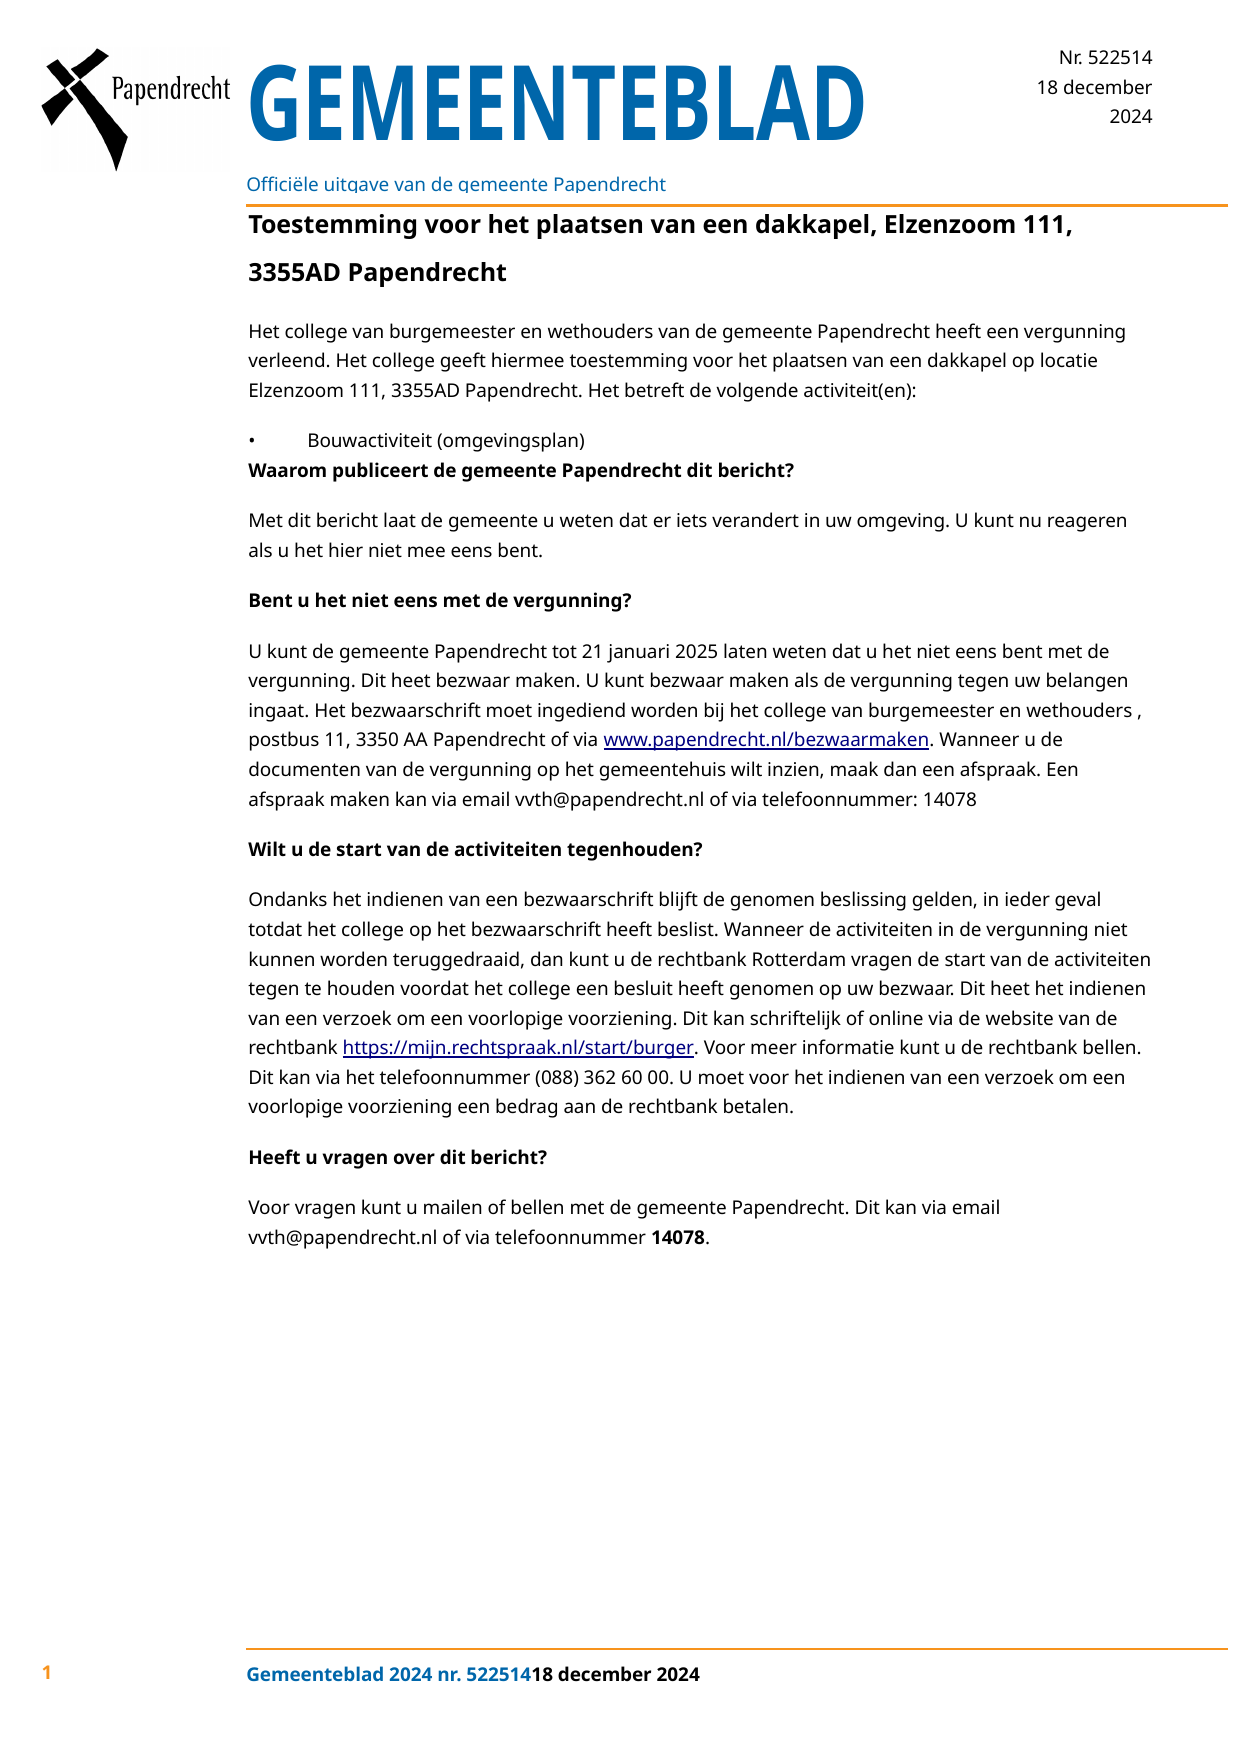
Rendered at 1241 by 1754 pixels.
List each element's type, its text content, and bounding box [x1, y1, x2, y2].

text U kunt de gemeente Papendrecht tot 21 januari 2025 laten weten dat u het niet eens bent met de vergunning. Dit heet bezwaar maken. U kunt bezwaar maken als de vergunning tegen uw belangen ingaat. Het bezwaarschrift moet ingediend worden bij het college van burgemeester en wethouders , postbus 11, 3350 AA Papendrecht of via www.papendrecht.nl/bezwaarmaken. Wanneer u de documenten van de vergunning op het gemeentehuis wilt inzien, maak dan een afspraak. Een afspraak maken kan via email vvth@papendrecht.nl of via telefoonnummer: 14078 [248, 638, 1152, 812]
text Met dit bericht laat de gemeente u weten dat er iets verandert in uw omgeving. U kunt nu reageren als u het hier niet mee eens bent. [248, 507, 1152, 563]
list Bouwactiviteit (omgevingsplan) [248, 427, 1152, 453]
text Het college van burgemeester en wethouders van de gemeente Papendrecht heeft een vergunning verleend. Het college geeft hiermee toestemming voor het plaatsen van een dakkapel op locatie Elzenzoom 111, 3355AD Papendrecht. Het betreft de volgende activiteit(en): [248, 318, 1152, 403]
text Waarom publiceert de gemeente Papendrecht dit bericht? [248, 457, 1152, 483]
text Wilt u de start van de activiteiten tegenhouden? [248, 836, 1152, 862]
text Voor vragen kunt u mailen of bellen met de gemeente Papendrecht. Dit kan via email vvth@papendrecht.nl of via telefoonnummer 14078. [248, 1194, 1152, 1250]
text Bent u het niet eens met de vergunning? [248, 587, 1152, 613]
text Heeft u vragen over dit bericht? [248, 1144, 1152, 1170]
picture [41, 47, 231, 172]
text Toestemming voor het plaatsen van een dakkapel, Elzenzoom 111, 3355AD Papendrecht [248, 207, 1152, 288]
text Ondanks het indienen van een bezwaarschrift blijft de genomen beslissing gelden, in ieder geval totdat het college op het bezwaarschrift heeft beslist. Wanneer de activiteiten in de vergunning niet kunnen worden teruggedraaid, dan kunt u de rechtbank Rotterdam vragen de start van de activiteiten tegen te houden voordat het college een besluit heeft genomen op uw bezwaar. Dit heet het indienen van een verzoek om een voorlopige voorziening. Dit kan schriftelijk of online via de website van de rechtbank https://mijn.rechtspraak.nl/start/burger. Voor meer informatie kunt u de rechtbank bellen. Dit kan via het telefoonnummer (088) 362 60 00. U moet voor het indienen van een verzoek om een voorlopige voorziening een bedrag aan de rechtbank betalen. [248, 887, 1152, 1119]
